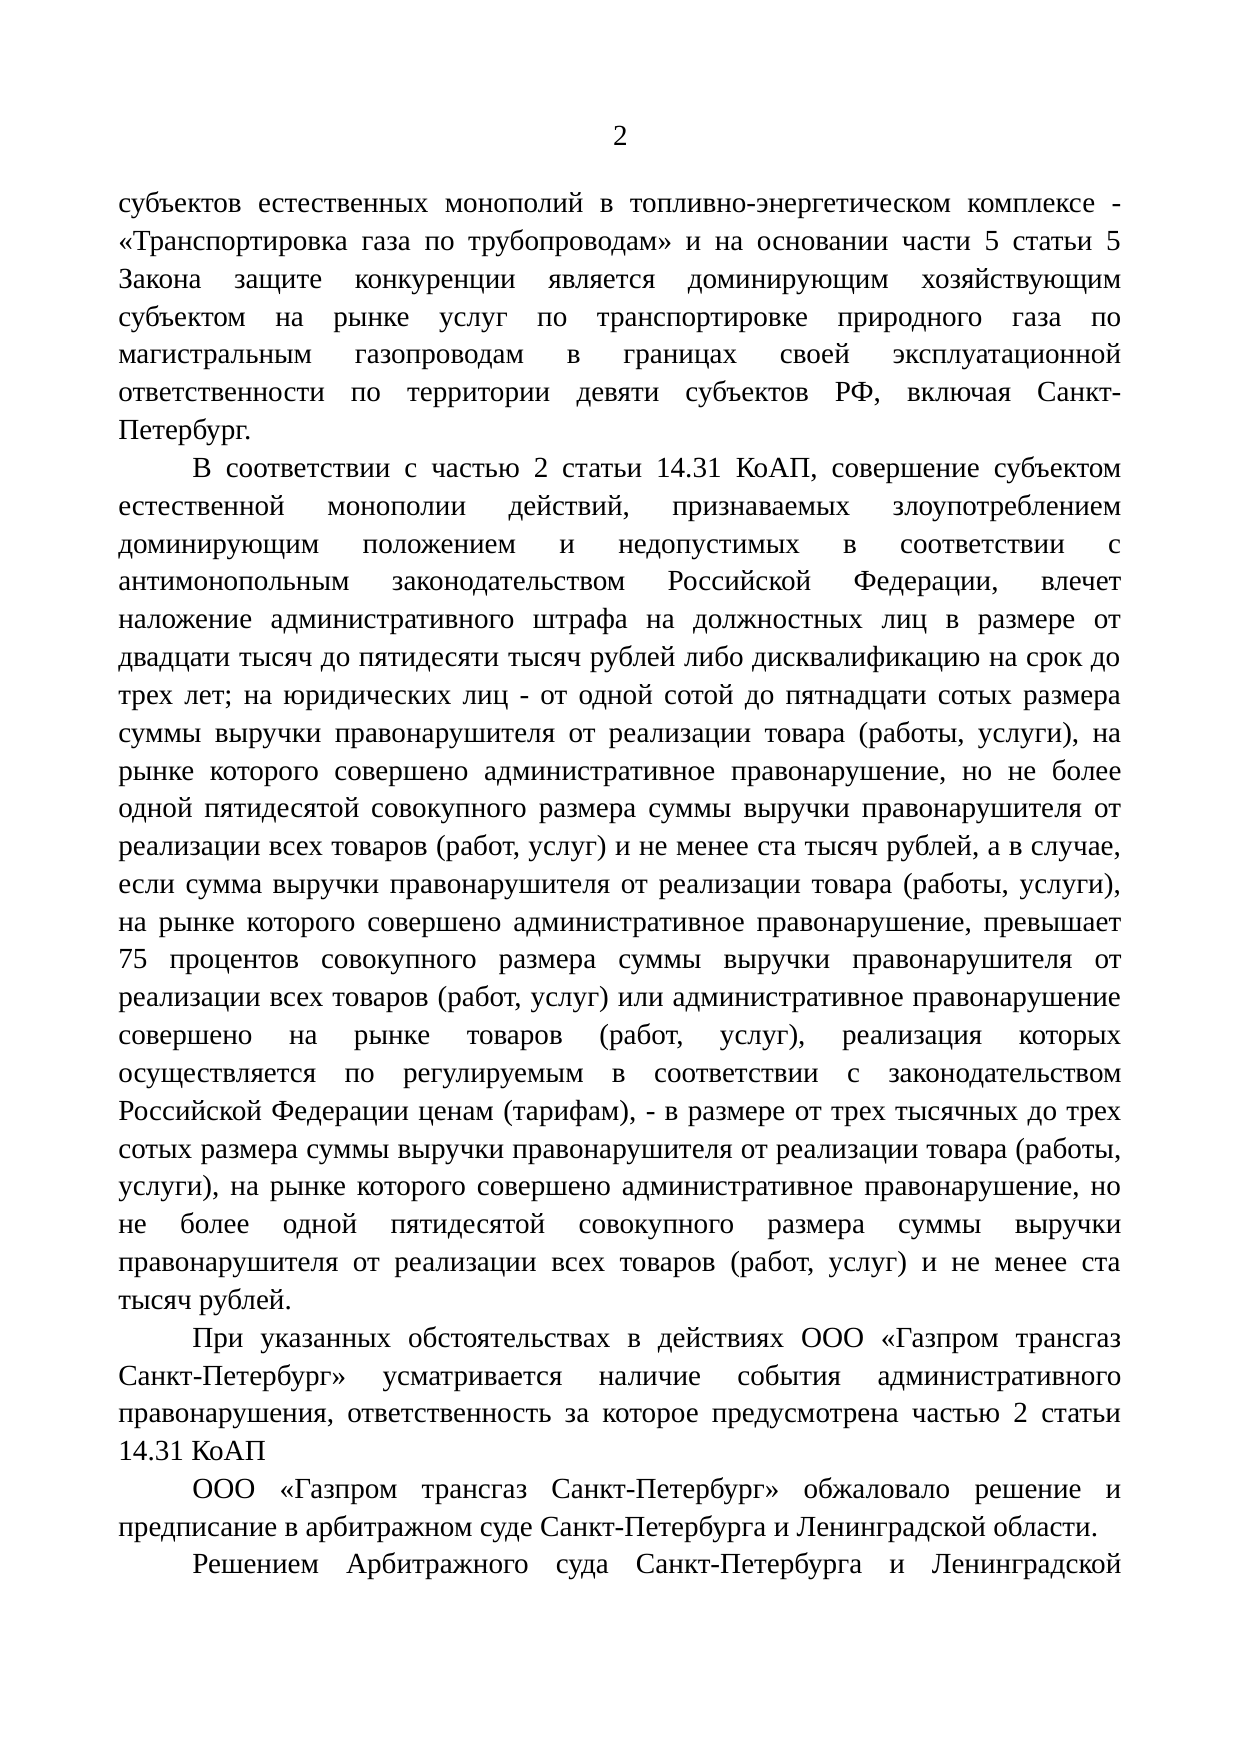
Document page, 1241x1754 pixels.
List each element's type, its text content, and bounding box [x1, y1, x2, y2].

text При указанных обстоятельствах в действиях ООО «Газпром трансгаз Санкт-Петербург» усматривается наличие события административного правонарушения, ответственность за которое предусмотрена частью 2 статьи 14.31 КоАП [118, 1316, 1122, 1467]
text ООО «Газпром трансгаз Санкт-Петербург» обжаловало решение и предписание в арбитражном суде Санкт-Петербурга и Ленинградской области. [118, 1467, 1122, 1542]
text Решением Арбитражного суда Санкт-Петербурга и Ленинградской [118, 1542, 1122, 1580]
text субъектов естественных монополий в топливно-энергетическом комплексе - «Транспортировка газа по трубопроводам» и на основании части 5 статьи 5 Закона защите конкуренции является доминирующим хозяйствующим субъектом на рынке услуг по транспортировке природного газа по магистральным газопроводам в границах своей эксплуатационной ответственности по территории девяти субъектов РФ, включая Санкт- Петербург. [118, 181, 1122, 446]
text В соответствии с частью 2 статьи 14.31 КоАП, совершение субъектом естественной монополии действий, признаваемых злоупотреблением доминирующим положением и недопустимых в соответствии с антимонопольным законодательством Российской Федерации, влечет наложение административного штрафа на должностных лиц в размере от двадцати тысяч до пятидесяти тысяч рублей либо дисквалификацию на срок до трех лет; на юридических лиц - от одной сотой до пятнадцати сотых размера суммы выручки правонарушителя от реализации товара (работы, услуги), на рынке которого совершено административное правонарушение, но не более одной пятидесятой совокупного размера суммы выручки правонарушителя от реализации всех товаров (работ, услуг) и не менее ста тысяч рублей, а в случае, если сумма выручки правонарушителя от реализации товара (работы, услуги), на рынке которого совершено административное правонарушение, превышает 75 процентов совокупного размера суммы выручки правонарушителя от реализации всех товаров (работ, услуг) или административное правонарушение совершено на рынке товаров (работ, услуг), реализация которых осуществляется по регулируемым в соответствии с законодательством Российской Федерации ценам (тарифам), - в размере от трех тысячных до трех сотых размера суммы выручки правонарушителя от реализации товара (работы, услуги), на рынке которого совершено административное правонарушение, но не более одной пятидесятой совокупного размера суммы выручки правонарушителя от реализации всех товаров (работ, услуг) и не менее ста тысяч рублей. [118, 446, 1122, 1316]
